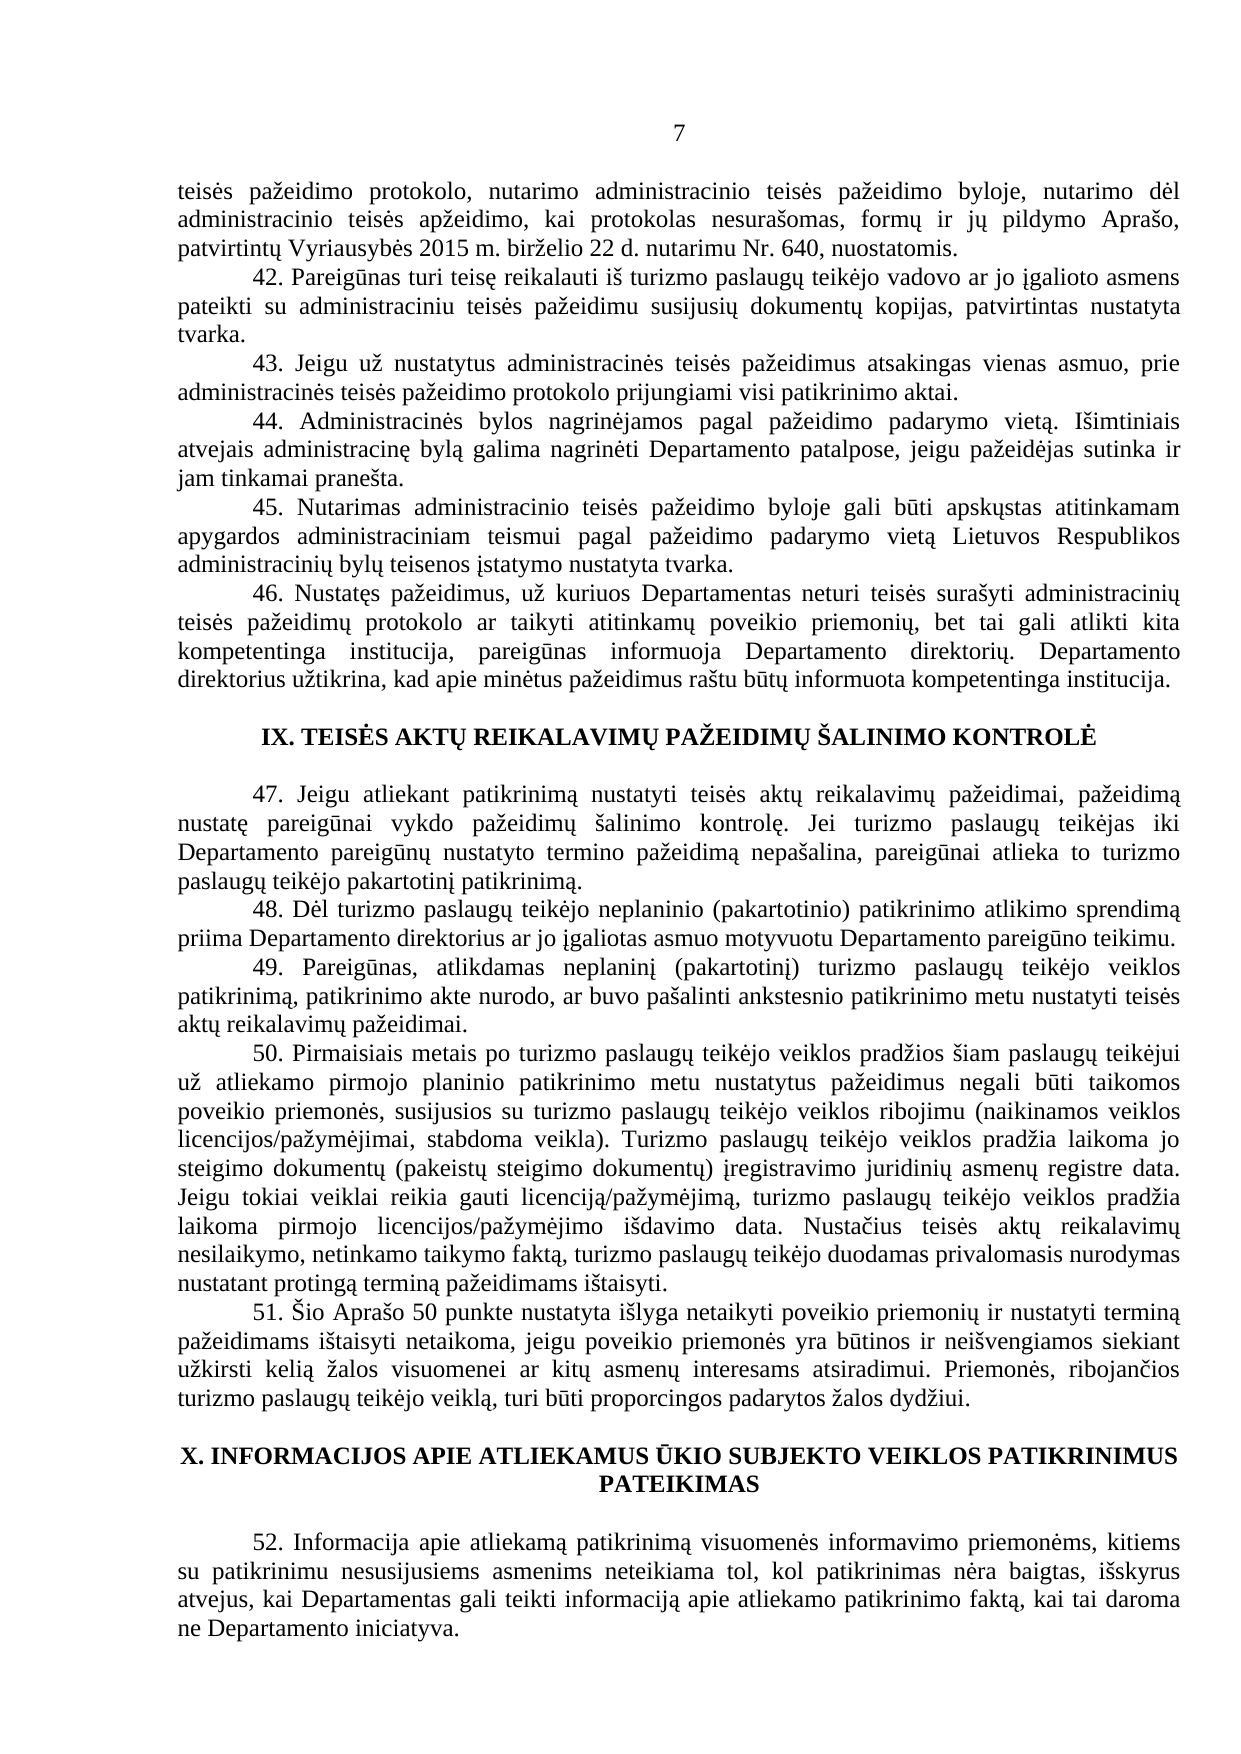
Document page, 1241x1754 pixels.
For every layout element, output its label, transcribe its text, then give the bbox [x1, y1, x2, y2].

text 49. Pareigūnas, atlikdamas neplaninį (pakartotinį) turizmo paslaugų teikėjo veiklos patikrinimą, patikrinimo akte nurodo, ar buvo pašalinti ankstesnio patikrinimo metu nustatyti teisės aktų reikalavimų pažeidimai. [177, 952, 1181, 1038]
text 46. Nustatęs pažeidimus, už kuriuos Departamentas neturi teisės surašyti administracinių teisės pažeidimų protokolo ar taikyti atitinkamų poveikio priemonių, bet tai gali atlikti kita kompetentinga institucija, pareigūnas informuoja Departamento direktorių. Departamento direktorius užtikrina, kad apie minėtus pažeidimus raštu būtų informuota kompetentinga institucija. [177, 578, 1181, 693]
text 52. Informacija apie atliekamą patikrinimą visuomenės informavimo priemonėms, kitiems su patikrinimu nesusijusiems asmenims neteikiama tol, kol patikrinimas nėra baigtas, išskyrus atvejus, kai Departamentas gali teikti informaciją apie atliekamo patikrinimo faktą, kai tai daroma ne Departamento iniciatyva. [177, 1527, 1181, 1642]
text 50. Pirmaisiais metais po turizmo paslaugų teikėjo veiklos pradžios šiam paslaugų teikėjui už atliekamo pirmojo planinio patikrinimo metu nustatytus pažeidimus negali būti taikomos poveikio priemonės, susijusios su turizmo paslaugų teikėjo veiklos ribojimu (naikinamos veiklos licencijos/pažymėjimai, stabdoma veikla). Turizmo paslaugų teikėjo veiklos pradžia laikoma jo steigimo dokumentų (pakeistų steigimo dokumentų) įregistravimo juridinių asmenų registre data. Jeigu tokiai veiklai reikia gauti licenciją/pažymėjimą, turizmo paslaugų teikėjo veiklos pradžia laikoma pirmojo licencijos/pažymėjimo išdavimo data. Nustačius teisės aktų reikalavimų nesilaikymo, netinkamo taikymo faktą, turizmo paslaugų teikėjo duodamas privalomasis nurodymas nustatant protingą terminą pažeidimams ištaisyti. [177, 1038, 1181, 1297]
text 47. Jeigu atliekant patikrinimą nustatyti teisės aktų reikalavimų pažeidimai, pažeidimą nustatę pareigūnai vykdo pažeidimų šalinimo kontrolę. Jei turizmo paslaugų teikėjas iki Departamento pareigūnų nustatyto termino pažeidimą nepašalina, pareigūnai atlieka to turizmo paslaugų teikėjo pakartotinį patikrinimą. [177, 779, 1181, 894]
text 48. Dėl turizmo paslaugų teikėjo neplaninio (pakartotinio) patikrinimo atlikimo sprendimą priima Departamento direktorius ar jo įgaliotas asmuo motyvuotu Departamento pareigūno teikimu. [177, 894, 1181, 952]
text teisės pažeidimo protokolo, nutarimo administracinio teisės pažeidimo byloje, nutarimo dėl administracinio teisės apžeidimo, kai protokolas nesurašomas, formų ir jų pildymo Aprašo, patvirtintų Vyriausybės 2015 m. birželio 22 d. nutarimu Nr. 640, nuostatomis. [177, 176, 1181, 262]
text 42. Pareigūnas turi teisę reikalauti iš turizmo paslaugų teikėjo vadovo ar jo įgalioto asmens pateikti su administraciniu teisės pažeidimu susijusių dokumentų kopijas, patvirtintas nustatyta tvarka. [177, 262, 1181, 348]
text X. INFORMACIJOS APIE ATLIEKAMUS ŪKIO SUBJEKTO VEIKLOS PATIKRINIMUS PATEIKIMAS [177, 1441, 1181, 1498]
text 44. Administracinės bylos nagrinėjamos pagal pažeidimo padarymo vietą. Išimtiniais atvejais administracinę bylą galima nagrinėti Departamento patalpose, jeigu pažeidėjas sutinka ir jam tinkamai pranešta. [177, 406, 1181, 492]
text 45. Nutarimas administracinio teisės pažeidimo byloje gali būti apskųstas atitinkamam apygardos administraciniam teismui pagal pažeidimo padarymo vietą Lietuvos Respublikos administracinių bylų teisenos įstatymo nustatyta tvarka. [177, 492, 1181, 578]
text 43. Jeigu už nustatytus administracinės teisės pažeidimus atsakingas vienas asmuo, prie administracinės teisės pažeidimo protokolo prijungiami visi patikrinimo aktai. [177, 348, 1181, 406]
text IX. TEISĖS AKTŲ REIKALAVIMŲ PAŽEIDIMŲ ŠALINIMO KONTROLĖ [177, 722, 1181, 751]
text 51. Šio Aprašo 50 punkte nustatyta išlyga netaikyti poveikio priemonių ir nustatyti terminą pažeidimams ištaisyti netaikoma, jeigu poveikio priemonės yra būtinos ir neišvengiamos siekiant užkirsti kelią žalos visuomenei ar kitų asmenų interesams atsiradimui. Priemonės, ribojančios turizmo paslaugų teikėjo veiklą, turi būti proporcingos padarytos žalos dydžiui. [177, 1297, 1181, 1412]
